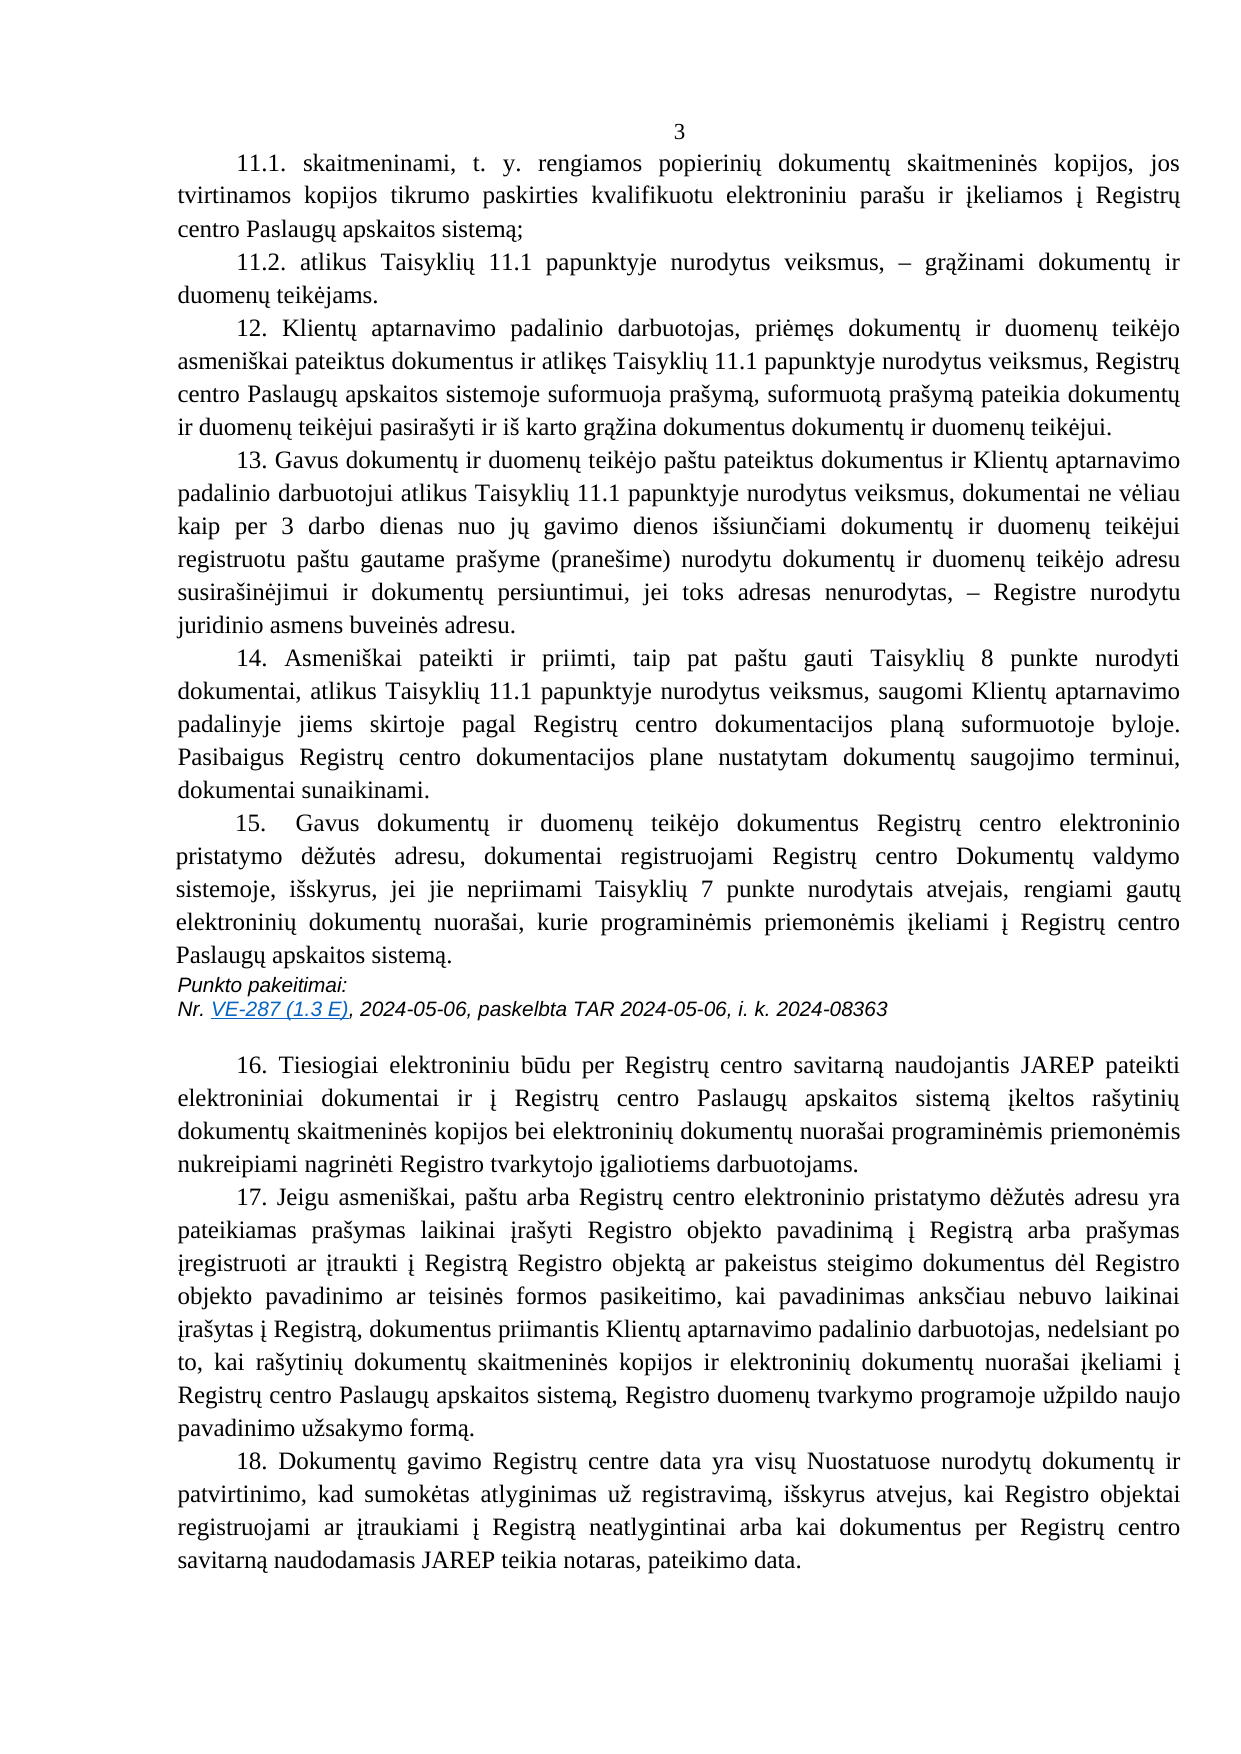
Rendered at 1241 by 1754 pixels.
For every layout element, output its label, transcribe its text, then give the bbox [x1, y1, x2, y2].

text Nr. VE-287 (1.3 E), 2024-05-06, paskelbta TAR 2024-05-06, i. k. 2024-08363 [177, 997, 1181, 1021]
text 11.2. atlikus Taisyklių 11.1 papunktyje nurodytus veiksmus, – grąžinami dokumentų ir duomenų teikėjams. [177, 247, 1181, 308]
text 16. Tiesiogiai elektroniniu būdu per Registrų centro savitarną naudojantis JAREP pateikti elektroniniai dokumentai ir į Registrų centro Paslaugų apskaitos sistemą įkeltos rašytinių dokumentų skaitmeninės kopijos bei elektroninių dokumentų nuorašai programinėmis priemonėmis nukreipiami nagrinėti Registro tvarkytojo įgaliotiems darbuotojams. [177, 1050, 1181, 1178]
text 14. Asmeniškai pateikti ir priimti, taip pat paštu gauti Taisyklių 8 punkte nurodyti dokumentai, atlikus Taisyklių 11.1 papunktyje nurodytus veiksmus, saugomi Klientų aptarnavimo padalinyje jiems skirtoje pagal Registrų centro dokumentacijos planą suformuotoje byloje. Pasibaigus Registrų centro dokumentacijos plane nustatytam dokumentų saugojimo terminui, dokumentai sunaikinami. [177, 643, 1181, 804]
text 17. Jeigu asmeniškai, paštu arba Registrų centro elektroninio pristatymo dėžutės adresu yra pateikiamas prašymas laikinai įrašyti Registro objekto pavadinimą į Registrą arba prašymas įregistruoti ar įtraukti į Registrą Registro objektą ar pakeistus steigimo dokumentus dėl Registro objekto pavadinimo ar teisinės formos pasikeitimo, kai pavadinimas anksčiau nebuvo laikinai įrašytas į Registrą, dokumentus priimantis Klientų aptarnavimo padalinio darbuotojas, nedelsiant po to, kai rašytinių dokumentų skaitmeninės kopijos ir elektroninių dokumentų nuorašai įkeliami į Registrų centro Paslaugų apskaitos sistemą, Registro duomenų tvarkymo programoje užpildo naujo pavadinimo užsakymo formą. [177, 1182, 1181, 1442]
text 12. Klientų aptarnavimo padalinio darbuotojas, priėmęs dokumentų ir duomenų teikėjo asmeniškai pateiktus dokumentus ir atlikęs Taisyklių 11.1 papunktyje nurodytus veiksmus, Registrų centro Paslaugų apskaitos sistemoje suformuoja prašymą, suformuotą prašymą pateikia dokumentų ir duomenų teikėjui pasirašyti ir iš karto grąžina dokumentus dokumentų ir duomenų teikėjui. [177, 313, 1181, 441]
text 18. Dokumentų gavimo Registrų centre data yra visų Nuostatuose nurodytų dokumentų ir patvirtinimo, kad sumokėtas atlyginimas už registravimą, išskyrus atvejus, kai Registro objektai registruojami ar įtraukiami į Registrą neatlygintinai arba kai dokumentus per Registrų centro savitarną naudodamasis JAREP teikia notaras, pateikimo data. [177, 1446, 1181, 1574]
text 13. Gavus dokumentų ir duomenų teikėjo paštu pateiktus dokumentus ir Klientų aptarnavimo padalinio darbuotojui atlikus Taisyklių 11.1 papunktyje nurodytus veiksmus, dokumentai ne vėliau kaip per 3 darbo dienas nuo jų gavimo dienos išsiunčiami dokumentų ir duomenų teikėjui registruotu paštu gautame prašyme (pranešime) nurodytu dokumentų ir duomenų teikėjo adresu susirašinėjimui ir dokumentų persiuntimui, jei toks adresas nenurodytas, – Registre nurodytu juridinio asmens buveinės adresu. [177, 445, 1181, 639]
text 11.1. skaitmeninami, t. y. rengiamos popierinių dokumentų skaitmeninės kopijos, jos tvirtinamos kopijos tikrumo paskirties kvalifikuotu elektroniniu parašu ir įkeliamos į Registrų centro Paslaugų apskaitos sistemą; [177, 148, 1181, 242]
text 15. Gavus dokumentų ir duomenų teikėjo dokumentus Registrų centro elektroninio pristatymo dėžutės adresu, dokumentai registruojami Registrų centro Dokumentų valdymo sistemoje, išskyrus, jei jie nepriimami Taisyklių 7 punkte nurodytais atvejais, rengiami gautų elektroninių dokumentų nuorašai, kurie programinėmis priemonėmis įkeliami į Registrų centro Paslaugų apskaitos sistemą. [176, 808, 1181, 969]
text Punkto pakeitimai: [177, 973, 1181, 997]
